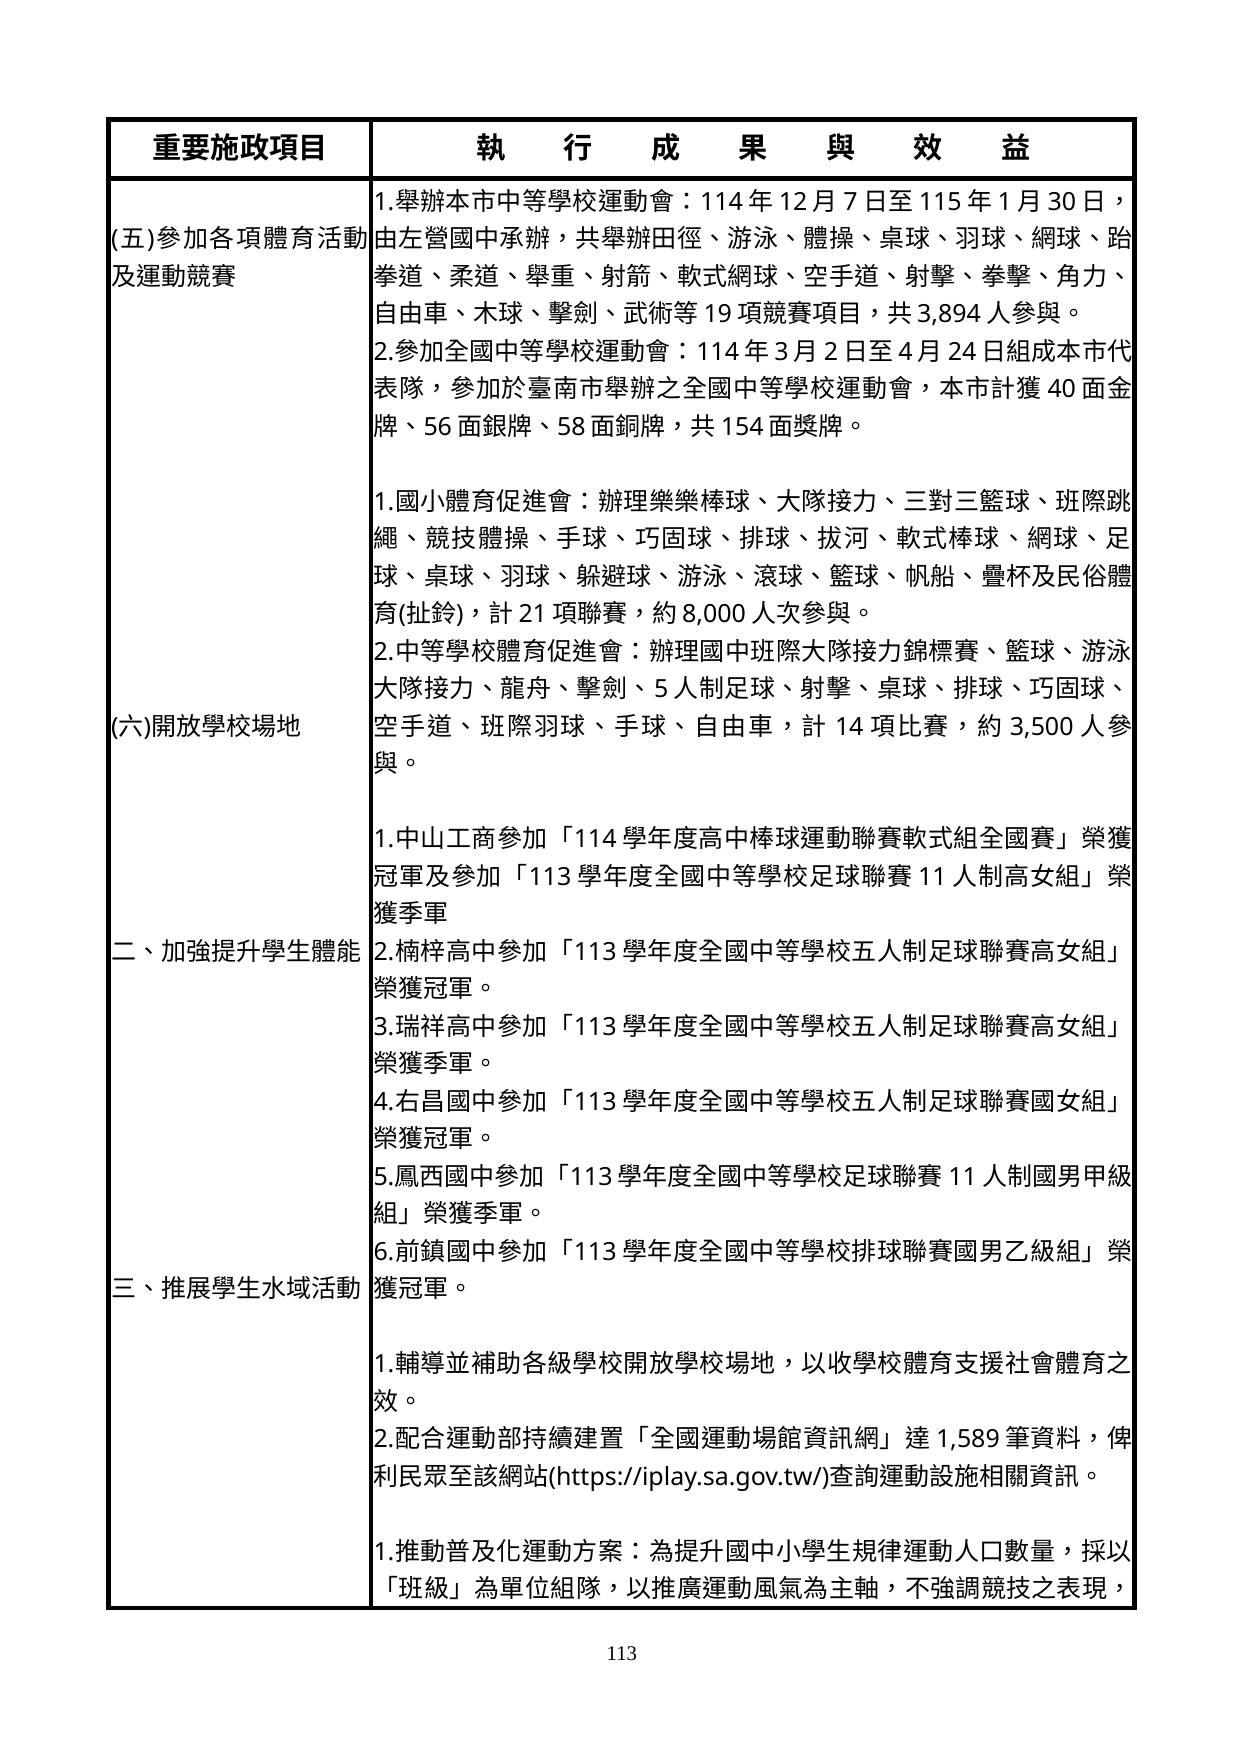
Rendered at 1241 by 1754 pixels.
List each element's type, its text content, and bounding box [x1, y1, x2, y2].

table_cell 壹、發展高中職教育 一、辦理教師進修 (一)辦理各項研討會及教育實驗，瞭解各校校務、教學實際情形及其困難，並予以輔導改善，以發揮高中職課程應有功能 (二)鼓勵教師進修，提高教師素質，加強教師專業化 二、「友善校園」學生事務與輔導工作 (一)成立輔導工作輔導團 (二)推動學生輔導工作 (三)關懷中離學生 (四)推動生命教育 (五)學務工作 三、教學研究進修 辦理教師進修 研習，改進課程及教學方法 (二)辦理學藝活動，提高學生學習興趣，促使五育均衡發展 四、發展科學教育 (一)辦理科學教育輔導、充實儀器設備及實驗課程 (二)辦理科學教育活動，發掘及輔導科學資優學生，並擴大學生學習領域 五、發展職業教育，辦理技藝競賽，提高技能水準 六、獎助私立高級中等學校充實設備 七、公費及獎勵 (一)核發學生獎助金，鼓勵成績優異、優秀清寒、軍公教遺族等子女努力向學 (二)辦理助學貸款協助學生完成學業 八、配合十二年國民基本教育，建立適性入學機制，並進行相關宣導及研習 九、推動高中職均、優質化方案 十、新(修)建校舍打造優質、健康及安全的教育環境 貳、發展國中教育 一、校務規劃與管理 (一)推動教師專業發展制度，督導學校教學正常化 (二)建立教師專長授課資料，以利課務及行政管理之參考 (三)提升教師課堂教學能力，有效提高學生學習成效 (四)辦理國中校長遴選及強化教評會功能，推動校園民主，鼓勵教職員及社區參與學校經營，並健全教育人事制度，公平處理教師甄選及聘任 二、落實「友善校園」學生事務與輔導工作 (一)辦理學生事務與輔導活動 (二)加強人權、法治、品德及公民教育 (三)推動生命教育與憂鬱自傷(殺)三級預防工作 (四)落實學生輔導體制 (五)增進教師輔導觀念與技術方法、輔導學生升學與就業、加強心理衛生教育 (六)落實中輟生追蹤輔導與復學就讀政策 (七)高關懷學生之預防與輔導 (八)統籌規劃學校教職員參與學生事務與輔導專業知能在職教育 (九)推動適性輔導及生涯發展教育，有效規劃未來進路 三、學生公費獎勵及補助 (一)適時獎勵(表揚)優秀學生，促進教育更精進 (二)獎助功勛、軍公教遺族及低收入戶學生代收代辦費，以彰顯政府德澤 (三)補助學生教科書費 (四)補助私立國中學生雜費 四、發展科學教育 (一)培育並鼓勵教師研究創新與進修，提高師資素質 (二)辦理科學教育活動，提升全民科學素養，擴大學生學習領域 五、辦理國中技藝教育課程，強化國中技藝教育 六、加強教學研究，鼓勵教師專業成長，革新教學方法，提高教學效果，增進教育品質 七、加強學習成就不佳學生學習輔導，帶好每位學生 八、獎勵補助經營與教學創新 九、行政專業支持團隊 十、鼓勵學生閱讀 十一、推動校園閒置空間活化 十二、新建校舍及改建老舊校舍，營造安全教學環境，提高教學品質 參、發展國小教育 一、一般行政 (一)辦理校務及各項研習活動，發揮教育效能 (二)辦理學生學籍審查與管理 建立學校行政 管理制度、充實 教學資料 二、落實「友善校園」學生事務與輔導工作 (一)辦理學生事務活動 (二)加強人權、法治、品德及公民教育 (三)推動生命教育與憂鬱自傷(殺)防治 (四)落實學生輔導體制 (五)落實學生中輟之預防、追蹤、復學就讀及輔導，推動高關懷學生之預防性輔導 (六)統籌規劃學校教職員參與學生事務與輔導專業知能在職教育 三、教務人事管理 (一)辦理國小教育人員甄選及介聘作業 (二)補助弱勢學生費用，鼓勵學生向學 (三)加強學習弱勢學生學習輔導，帶好每位學生 (四)推動十二年國民基本教育精進課程研習及辦理國民教育專題研究，並提倡教師進修研究風氣，以提高師資素質，精進教學 (五)辦理教育實驗，革新教材教法，廣收教育效果 (六)發展科學教育，迎接科技時代，提升國民科技素養 (七)推動兒童閱讀工作、開放學校圖書館，設置閱讀志工 四、推動校園社區化 五、整修現有校舍設施、充實教學設備，以提供舒適安全的學習環境 肆、社教活動及補習 教育 一、短期補習班及兒童課後照顧服務中心 二、輔導國中小附設補校，加強教學正常化 三、落實終身學習計畫 四、加強推展成人教育，辦理市民學苑、社區大學及成人基本教育班 五、各項補助及委辦業務 六、配合教師節表揚資深優良教師，藉以倡導尊師重道，端正教育風氣 七、積極辦理學校各項藝術教育活動，鼓勵各級學校師生參與，以提升本市藝術教育水準 八、舉辦各項藝文活動，以端正社會風氣，增進市民身心健康 九、實施學校及社會 交通安全教育，以維護學生交通安全 十、推動家庭教育，以增進國民家庭生活知能，健全國民身心發展，營造幸福家庭及祥和社會 伍、特殊教育 一、辦理各項身心障礙鑑定、安置、輔導、補助及設置身障特殊班、課照班，落實身心障礙學生照護 二、辦理各項資賦優異教育鑑定、安置、輔導與研習及擴大辦理資賦優異教育方案 三、鼓勵學校推動創意自造人才培育 四、「友善校園」學生事務與輔導工作─推動性別平等教育 (一)性別平等教育委員會運作 (二)本市性別平等教育資源中心學校 (三)辦理性別平等教育課程、教學、教材設計及議題融入課程研習 (四)辦理「校園性侵害性騷擾或性霸凌防治工作」 (五)性別平等教育宣導工作 陸、推動幼兒教育 一、建置教保輔導團，辦理專業研習，提升教師專業知能，增進教學效果 二、辦理幼兒園公安稽查，提供安全學前教育環境 三、促進學前教育正常發展、增進親師生母語能力 四、辦理幼兒園輔導方案，充實幼兒園設備，提高幼教水準 五、扶助弱勢幼兒，提供優先入園措施 六、逐年設立非營利幼兒園，提供優質且平價之教保服務環境 七、提高幼兒園教保服務人員福利及建置友善教保服務環境 八、辦理公立幼兒園增班，提高公共化教保服務供應量 九、新(修)建校舍打造優質、健康及安全的教育環境 柒、國民體育及衛生保健 一、配合「健康城市」施政目標，推動學校體育活動： (一)輔導並促進體育課教學及運動之正常發展 (二)舉辦本市國民小學運動會 (三)舉辦本市中等學校運動會及承辦全國中等學校運動會 輔導本市中小 學校體育促進會 (五)參加各項體育活動及運動競賽 (六)開放學校場地 二、加強提升學生體能 三、推展學生水域活動 四、推展三級棒球運動 五、積極培養優秀選手，指定重點單項運動學校、編列體育獎勵金、各校推展體育運動績效獎勵金及繼續辦理基層運動選手訓練站 六、推動本市健康促 進學校計畫 七、辦理學童牙齒防治，補助器材設備及牙醫師檢查津貼 八、加強維護學生身心健康，以培養身心健全之國民 九、加強學生視力保健 十、加強學校午餐推廣與執行 十一、加強維護學校飲用水衛生管理 十二、辦理學生團體保險，補助各校學生團體保險，以維護學安全 十三、推行消費者保護教育，落實消費者保護運動 十四、持續辦理「高雄市飲食教育推動中程計畫」 捌、發展資訊及國際 教育 一、配合推動各項資訊教育計畫 (一)資訊基礎環境維運 (二)打造數位創新、智慧校園服務 (三)引進中小學校優質化數位教學 (四)發展學校資訊科技特色與創新資訊應用 (五)促進數位應用機會均等 二、推動環境教育 三、校園裝設空調設備 四、深耕學校本位國際教育計畫 五、辦理多元化國際師生交流活動 六、推動雙語教育計畫 玖、執行暨督導軍訓業務 一、精進軍訓工作成效 (一)提升軍訓人員服務專業 (二)定期督導軍訓工作成效 (三)表揚獎勵優秀軍職人員 二、推動全民國防教育 (一)辦理各級學校師生多元全民國防教育活動 (二)實施技能演練 (三)研究全民國防教育教學發展，增進教學成效 (四)定期維修軍械及零件整補 三、校園安全 (一)訂定並執行校園安全計畫 (二)防制學生藥物濫用三級預防 (三)學生校外生活輔導 四、推行防災教育落實校園防災建置行動 五、推探索教育，體驗式學習挑戰自我、互助共好 拾、視察與輔導 一、視導工作 視導所屬機關學校切實執行法令，促進教育正常發展；增進教師專業知能，改進教學方法，增進教育效果 二、國民教育輔導 強化國民教育地方輔導團組織，增進輔導功能；設置國中小各學習領域/議題分團；建立各學習領域/議題教材資源，輔導教師積極研究創新及進修，增進教學效能 拾壹、總務業務 一、執行教育局公文電子交換發文作業，提升整體行政效能 二、加強文書管理，提高公文處理品質 三、有效管理檔案，順利推展檔案管理業務 四、落實公務機密之保密規定 五、提升為民服 務品質與績 效 六、建立採購、營繕制度 七、加強緊急災害防救警覺及知能 八、善用公設保留地作教育休閒區 拾貳、人事業務 一、執行員額管控措施 二、依法辦理陞遷遴補，進用考試分發人員 三、落實身心障礙者權益保障法 四、加強訓練進修，有效提升人力素質 五、維護上班差勤紀律 六、強化考核獎懲激勵服務精神 七、落實退休資遣政策，加強退休人員照護 八、關心員工身心健康，規劃辦理定期健康檢查 拾參、政風業務 一、強化預警內控制度，策定業務興革措施 二、加強辦理政風法紀宣導，增進員工守法觀念 三、加強公務保密工作，強化員工保密觀念，並策訂預防機關危害、破壞維護措施 四、落實執行財產申報相關作業 拾肆、會計業務 一、配合年度施政計畫籌編預算 二、有效控管各統籌經費預算 三、加強內部審核 四、依限編製各表報 五、編製年度決算 六、精進統計效能 拾伍、整體風險管理(含內部控制)推動情形 [111, 181, 369, 1606]
table_header 重要施政項目 [111, 122, 369, 176]
table_header 執 行 成 果 與 效 益 [373, 122, 1132, 176]
